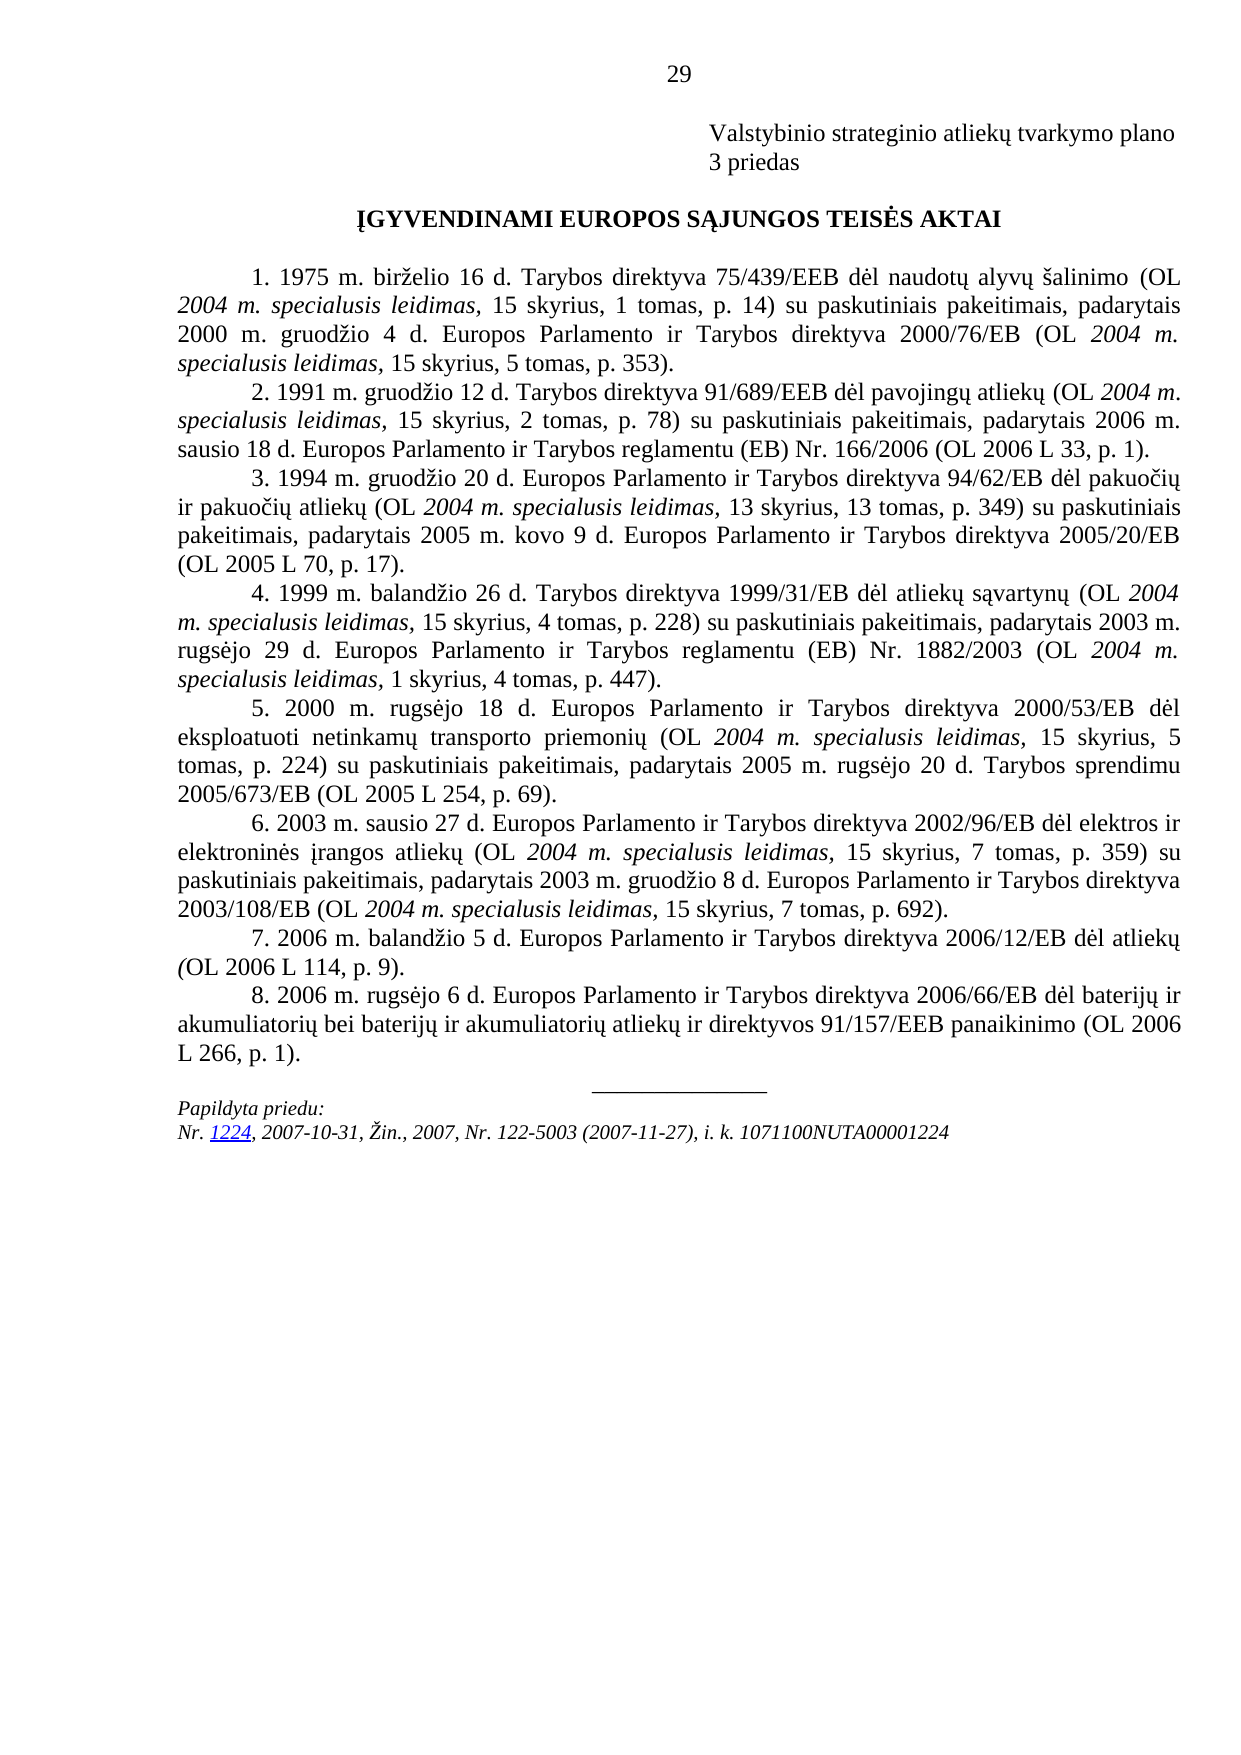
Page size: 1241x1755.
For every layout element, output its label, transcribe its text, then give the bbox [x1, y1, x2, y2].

text 5. 2000 m. rugsėjo 18 d. Europos Parlamento ir Tarybos direktyva 2000/53/EB dėl eksploatuoti netinkamų transporto priemonių (OL 2004 m. specialusis leidimas, 15 skyrius, 5 tomas, p. 224) su paskutiniais pakeitimais, padarytais 2005 m. rugsėjo 20 d. Tarybos sprendimu 2005/673/EB (OL 2005 L 254, p. 69). [177, 693, 1181, 808]
text 1. 1975 m. birželio 16 d. Tarybos direktyva 75/439/EEB dėl naudotų alyvų šalinimo (OL 2004 m. specialusis leidimas, 15 skyrius, 1 tomas, p. 14) su paskutiniais pakeitimais, padarytais 2000 m. gruodžio 4 d. Europos Parlamento ir Tarybos direktyva 2000/76/EB (OL 2004 m. specialusis leidimas, 15 skyrius, 5 tomas, p. 353). [177, 262, 1181, 377]
text 3. 1994 m. gruodžio 20 d. Europos Parlamento ir Tarybos direktyva 94/62/EB dėl pakuočių ir pakuočių atliekų (OL 2004 m. specialusis leidimas, 13 skyrius, 13 tomas, p. 349) su paskutiniais pakeitimais, padarytais 2005 m. kovo 9 d. Europos Parlamento ir Tarybos direktyva 2005/20/EB (OL 2005 L 70, p. 17). [177, 463, 1181, 578]
text ______________ [177, 1067, 1181, 1096]
text ĮGYVENDINAMI EUROPOS SĄJUNGOS TEISĖS AKTAI [177, 204, 1181, 233]
text 3 priedas [177, 147, 1181, 176]
text 2. 1991 m. gruodžio 12 d. Tarybos direktyva 91/689/EEB dėl pavojingų atliekų (OL 2004 m. specialusis leidimas, 15 skyrius, 2 tomas, p. 78) su paskutiniais pakeitimais, padarytais 2006 m. sausio 18 d. Europos Parlamento ir Tarybos reglamentu (EB) Nr. 166/2006 (OL 2006 L 33, p. 1). [177, 377, 1181, 463]
text 8. 2006 m. rugsėjo 6 d. Europos Parlamento ir Tarybos direktyva 2006/66/EB dėl baterijų ir akumuliatorių bei baterijų ir akumuliatorių atliekų ir direktyvos 91/157/EEB panaikinimo (OL 2006 L 266, p. 1). [177, 981, 1181, 1067]
text Nr. 1224, 2007-10-31, Žin., 2007, Nr. 122-5003 (2007-11-27), i. k. 1071100NUTA00001224 [177, 1120, 1181, 1144]
text Valstybinio strateginio atliekų tvarkymo plano [709, 118, 1181, 147]
text 7. 2006 m. balandžio 5 d. Europos Parlamento ir Tarybos direktyva 2006/12/EB dėl atliekų (OL 2006 L 114, p. 9). [177, 923, 1181, 981]
text 6. 2003 m. sausio 27 d. Europos Parlamento ir Tarybos direktyva 2002/96/EB dėl elektros ir elektroninės įrangos atliekų (OL 2004 m. specialusis leidimas, 15 skyrius, 7 tomas, p. 359) su paskutiniais pakeitimais, padarytais 2003 m. gruodžio 8 d. Europos Parlamento ir Tarybos direktyva 2003/108/EB (OL 2004 m. specialusis leidimas, 15 skyrius, 7 tomas, p. 692). [177, 808, 1181, 923]
text Papildyta priedu: [177, 1096, 1181, 1120]
text 4. 1999 m. balandžio 26 d. Tarybos direktyva 1999/31/EB dėl atliekų sąvartynų (OL 2004 m. specialusis leidimas, 15 skyrius, 4 tomas, p. 228) su paskutiniais pakeitimais, padarytais 2003 m. rugsėjo 29 d. Europos Parlamento ir Tarybos reglamentu (EB) Nr. 1882/2003 (OL 2004 m. specialusis leidimas, 1 skyrius, 4 tomas, p. 447). [177, 578, 1181, 693]
